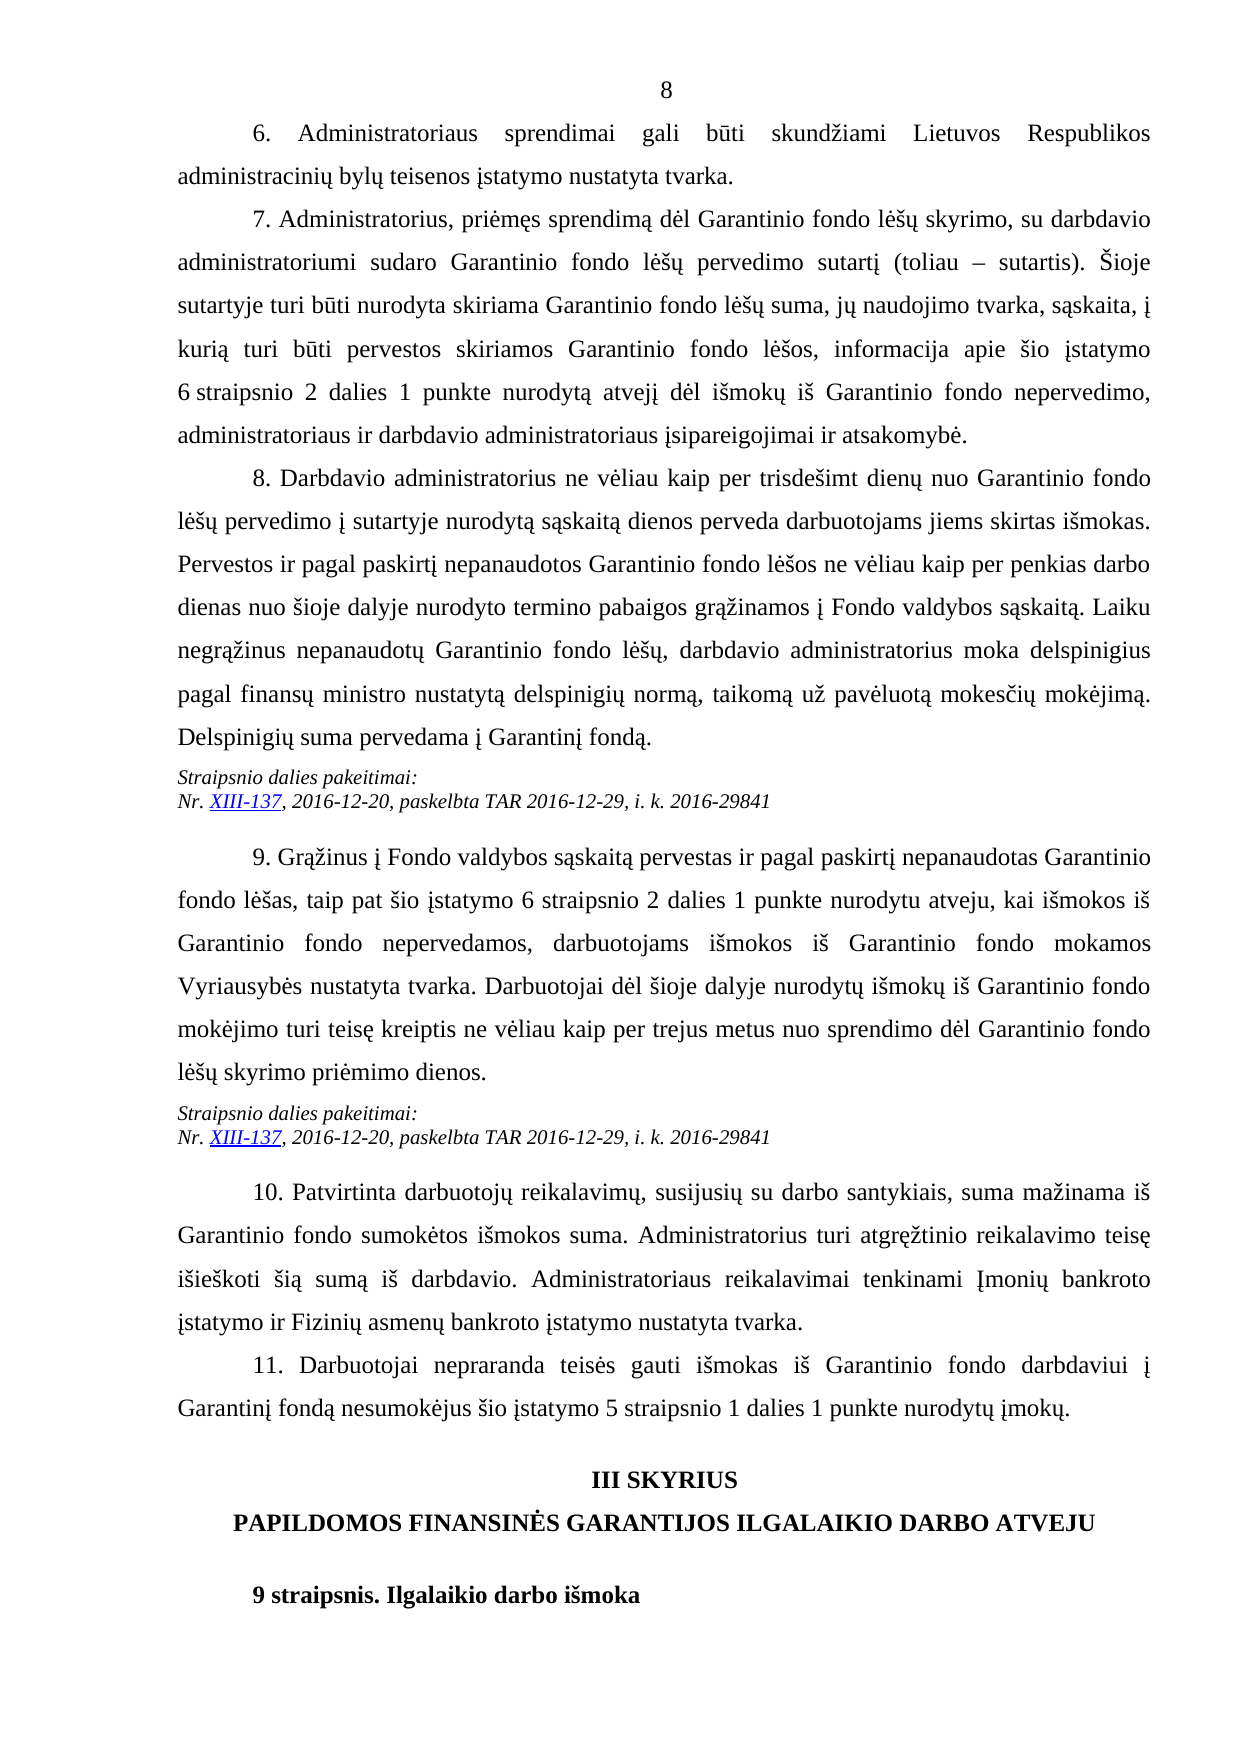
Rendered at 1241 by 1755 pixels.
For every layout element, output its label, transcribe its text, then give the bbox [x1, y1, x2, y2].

text 11. Darbuotojai nepraranda teisės gauti išmokas iš Garantinio fondo darbdaviui į Garantinį fondą nesumokėjus šio įstatymo 5 straipsnio 1 dalies 1 punkte nurodytų įmokų. [177, 1350, 1152, 1422]
text 9 straipsnis. Ilgalaikio darbo išmoka [177, 1580, 1152, 1609]
text 8. Darbdavio administratorius ne vėliau kaip per trisdešimt dienų nuo Garantinio fondo lėšų pervedimo į sutartyje nurodytą sąskaitą dienos perveda darbuotojams jiems skirtas išmokas. Pervestos ir pagal paskirtį nepanaudotos Garantinio fondo lėšos ne vėliau kaip per penkias darbo dienas nuo šioje dalyje nurodyto termino pabaigos grąžinamos į Fondo valdybos sąskaitą. Laiku negrąžinus nepanaudotų Garantinio fondo lėšų, darbdavio administratorius moka delspinigius pagal finansų ministro nustatytą delspinigių normą, taikomą už pavėluotą mokesčių mokėjimą. Delspinigių suma pervedama į Garantinį fondą. [177, 463, 1152, 751]
text Straipsnio dalies pakeitimai: [177, 765, 1152, 789]
text III SKYRIUS [177, 1465, 1152, 1494]
text 9. Grąžinus į Fondo valdybos sąskaitą pervestas ir pagal paskirtį nepanaudotas Garantinio fondo lėšas, taip pat šio įstatymo 6 straipsnio 2 dalies 1 punkte nurodytu atveju, kai išmokos iš Garantinio fondo nepervedamos, darbuotojams išmokos iš Garantinio fondo mokamos Vyriausybės nustatyta tvarka. Darbuotojai dėl šioje dalyje nurodytų išmokų iš Garantinio fondo mokėjimo turi teisę kreiptis ne vėliau kaip per trejus metus nuo sprendimo dėl Garantinio fondo lėšų skyrimo priėmimo dienos. [177, 842, 1152, 1086]
text Nr. XIII-137, 2016-12-20, paskelbta TAR 2016-12-29, i. k. 2016-29841 [177, 1125, 1152, 1149]
text 10. Patvirtinta darbuotojų reikalavimų, susijusių su darbo santykiais, suma mažinama iš Garantinio fondo sumokėtos išmokos suma. Administratorius turi atgręžtinio reikalavimo teisę išieškoti šią sumą iš darbdavio. Administratoriaus reikalavimai tenkinami Įmonių bankroto įstatymo ir Fizinių asmenų bankroto įstatymo nustatyta tvarka. [177, 1177, 1152, 1336]
text Straipsnio dalies pakeitimai: [177, 1101, 1152, 1125]
text Nr. XIII-137, 2016-12-20, paskelbta TAR 2016-12-29, i. k. 2016-29841 [177, 789, 1152, 813]
text PAPILDOMOS FINANSINĖS GARANTIJOS ILGALAIKIO DARBO ATVEJU [177, 1508, 1152, 1537]
text 6. Administratoriaus sprendimai gali būti skundžiami Lietuvos Respublikos administracinių bylų teisenos įstatymo nustatyta tvarka. [177, 118, 1152, 190]
text 7. Administratorius, priėmęs sprendimą dėl Garantinio fondo lėšų skyrimo, su darbdavio administratoriumi sudaro Garantinio fondo lėšų pervedimo sutartį (toliau – sutartis). Šioje sutartyje turi būti nurodyta skiriama Garantinio fondo lėšų suma, jų naudojimo tvarka, sąskaita, į kurią turi būti pervestos skiriamos Garantinio fondo lėšos, informacija apie šio įstatymo 6 straipsnio 2 dalies 1 punkte nurodytą atvejį dėl išmokų iš Garantinio fondo nepervedimo, administratoriaus ir darbdavio administratoriaus įsipareigojimai ir atsakomybė. [177, 204, 1152, 449]
